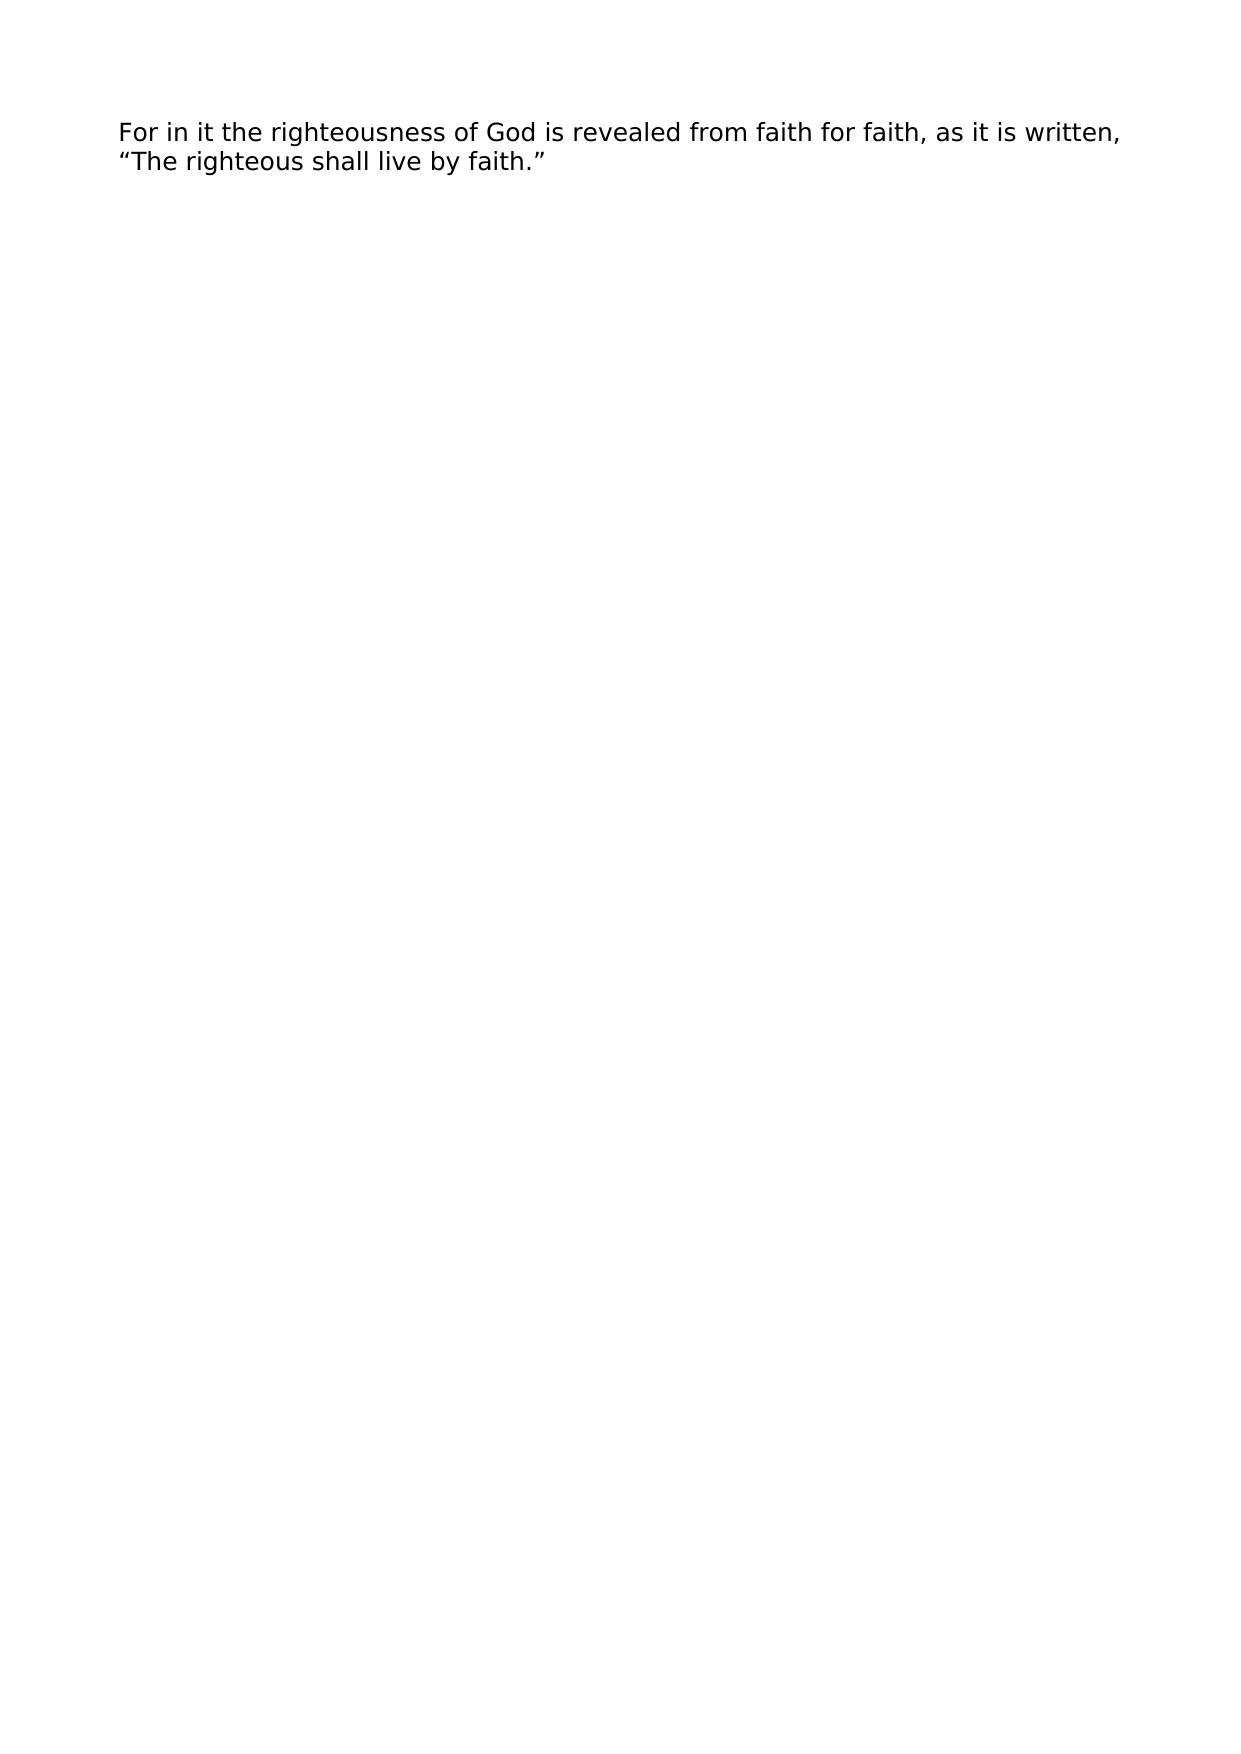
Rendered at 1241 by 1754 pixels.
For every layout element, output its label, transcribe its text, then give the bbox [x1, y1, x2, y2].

text For in it the righteousness of God is revealed from faith for faith, as it is written, “The righteous shall live by faith.” [118, 118, 1122, 176]
